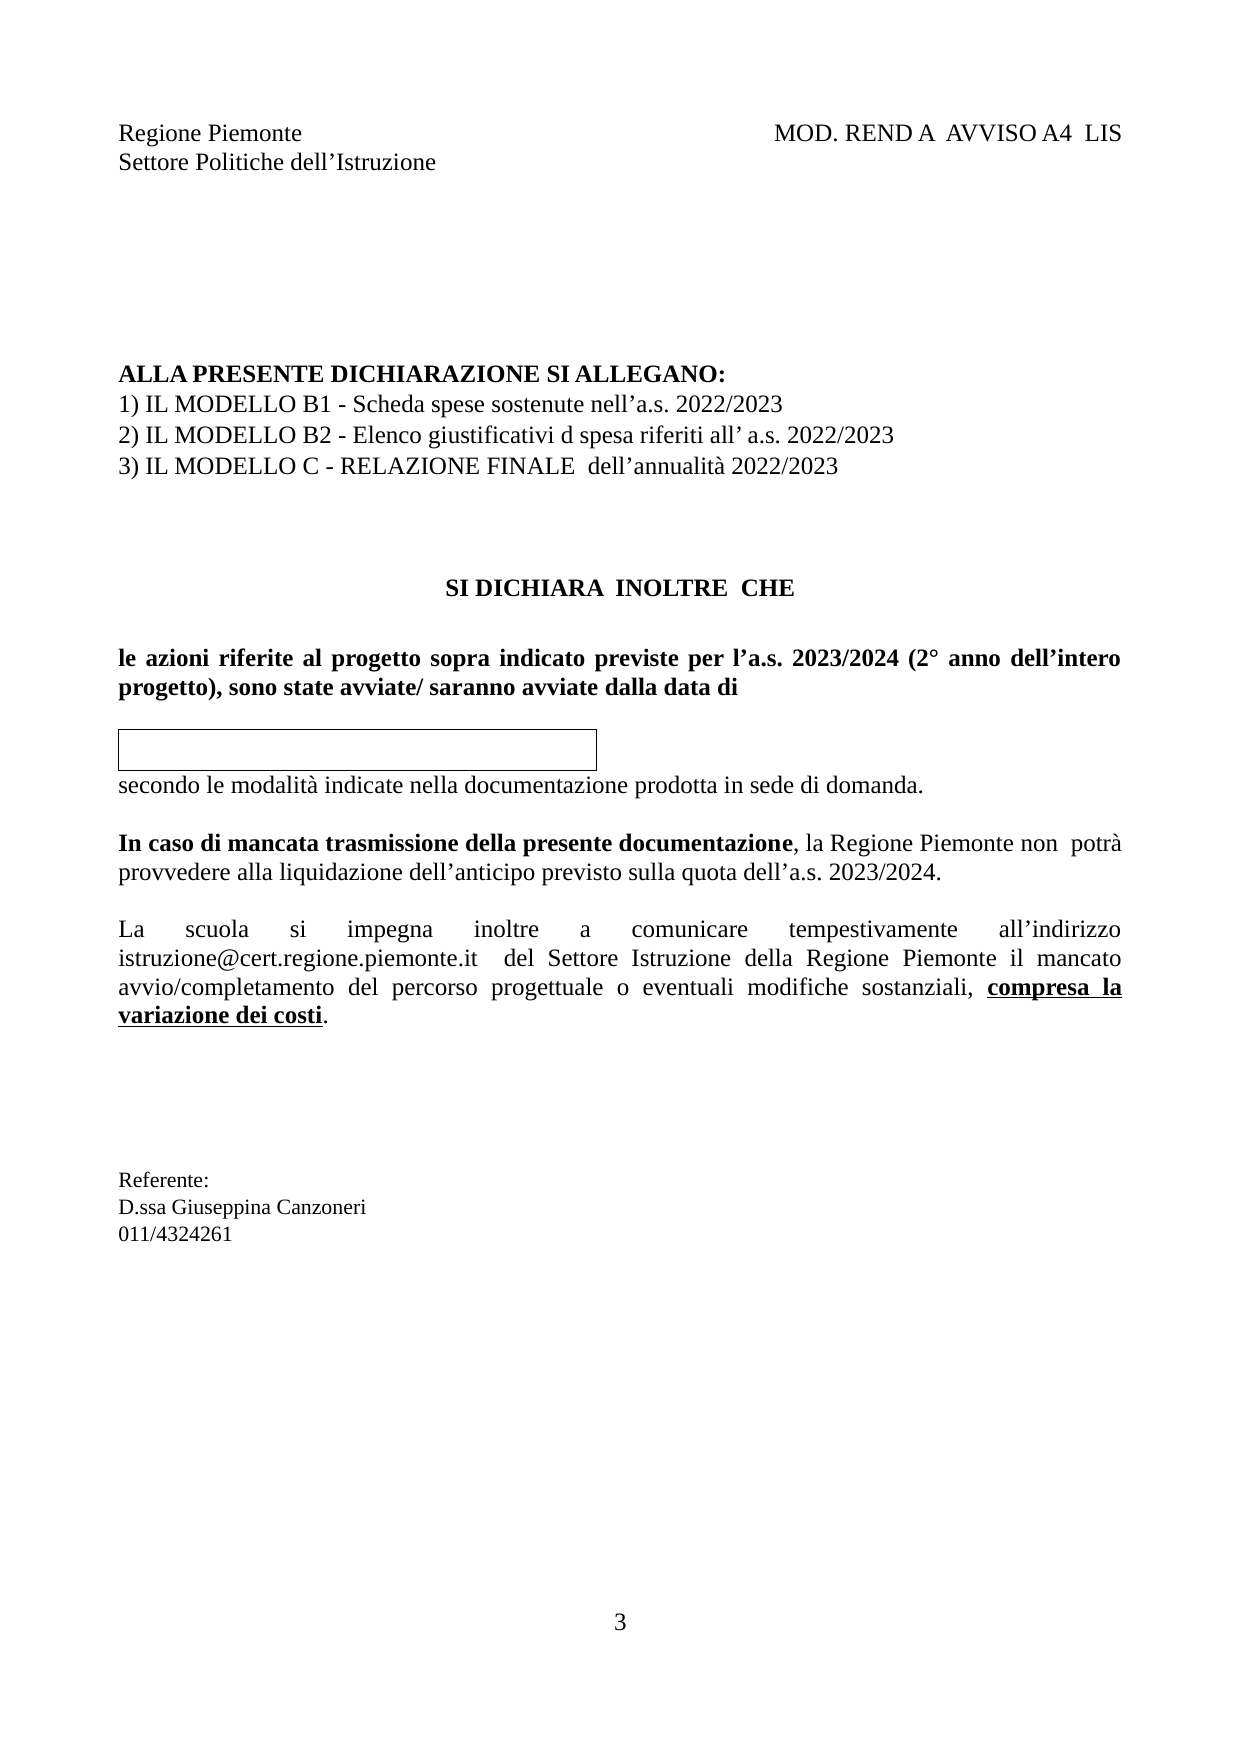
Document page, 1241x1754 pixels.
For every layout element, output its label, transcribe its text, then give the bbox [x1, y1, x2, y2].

text In caso di mancata trasmissione della presente documentazione, la Regione Piemonte non potrà provvedere alla liquidazione dell’anticipo previsto sulla quota dell’a.s. 2023/2024. [118, 828, 1122, 886]
text secondo le modalità indicate nella documentazione prodotta in sede di domanda. [118, 771, 1122, 799]
subtitle SI DICHIARA INOLTRE CHE [118, 573, 1122, 602]
text le azioni riferite al progetto sopra indicato previste per l’a.s. 2023/2024 (2° anno dell’intero progetto), sono state avviate/ saranno avviate dalla data di [118, 643, 1122, 700]
text 011/4324261 [118, 1221, 1122, 1246]
text 1) IL MODELLO B1 - Scheda spese sostenute nell’a.s. 2022/2023 [118, 389, 1122, 418]
text 2) IL MODELLO B2 - Elenco giustificativi d spesa riferiti all’ a.s. 2022/2023 [118, 420, 1122, 449]
text Referente: [118, 1167, 1122, 1193]
text D.ssa Giuseppina Canzoneri [118, 1194, 1122, 1219]
text La scuola si impegna inoltre a comunicare tempestivamente all’indirizzo istruzione@cert.regione.piemonte.it del Settore Istruzione della Regione Piemonte il mancato avvio/completamento del percorso progettuale o eventuali modifiche sostanziali, compresa la variazione dei costi. [118, 914, 1122, 1029]
text ALLA PRESENTE DICHIARAZIONE SI ALLEGANO: [118, 359, 1122, 387]
text 3) IL MODELLO C - RELAZIONE FINALE dell’annualità 2022/2023 [118, 451, 1122, 480]
